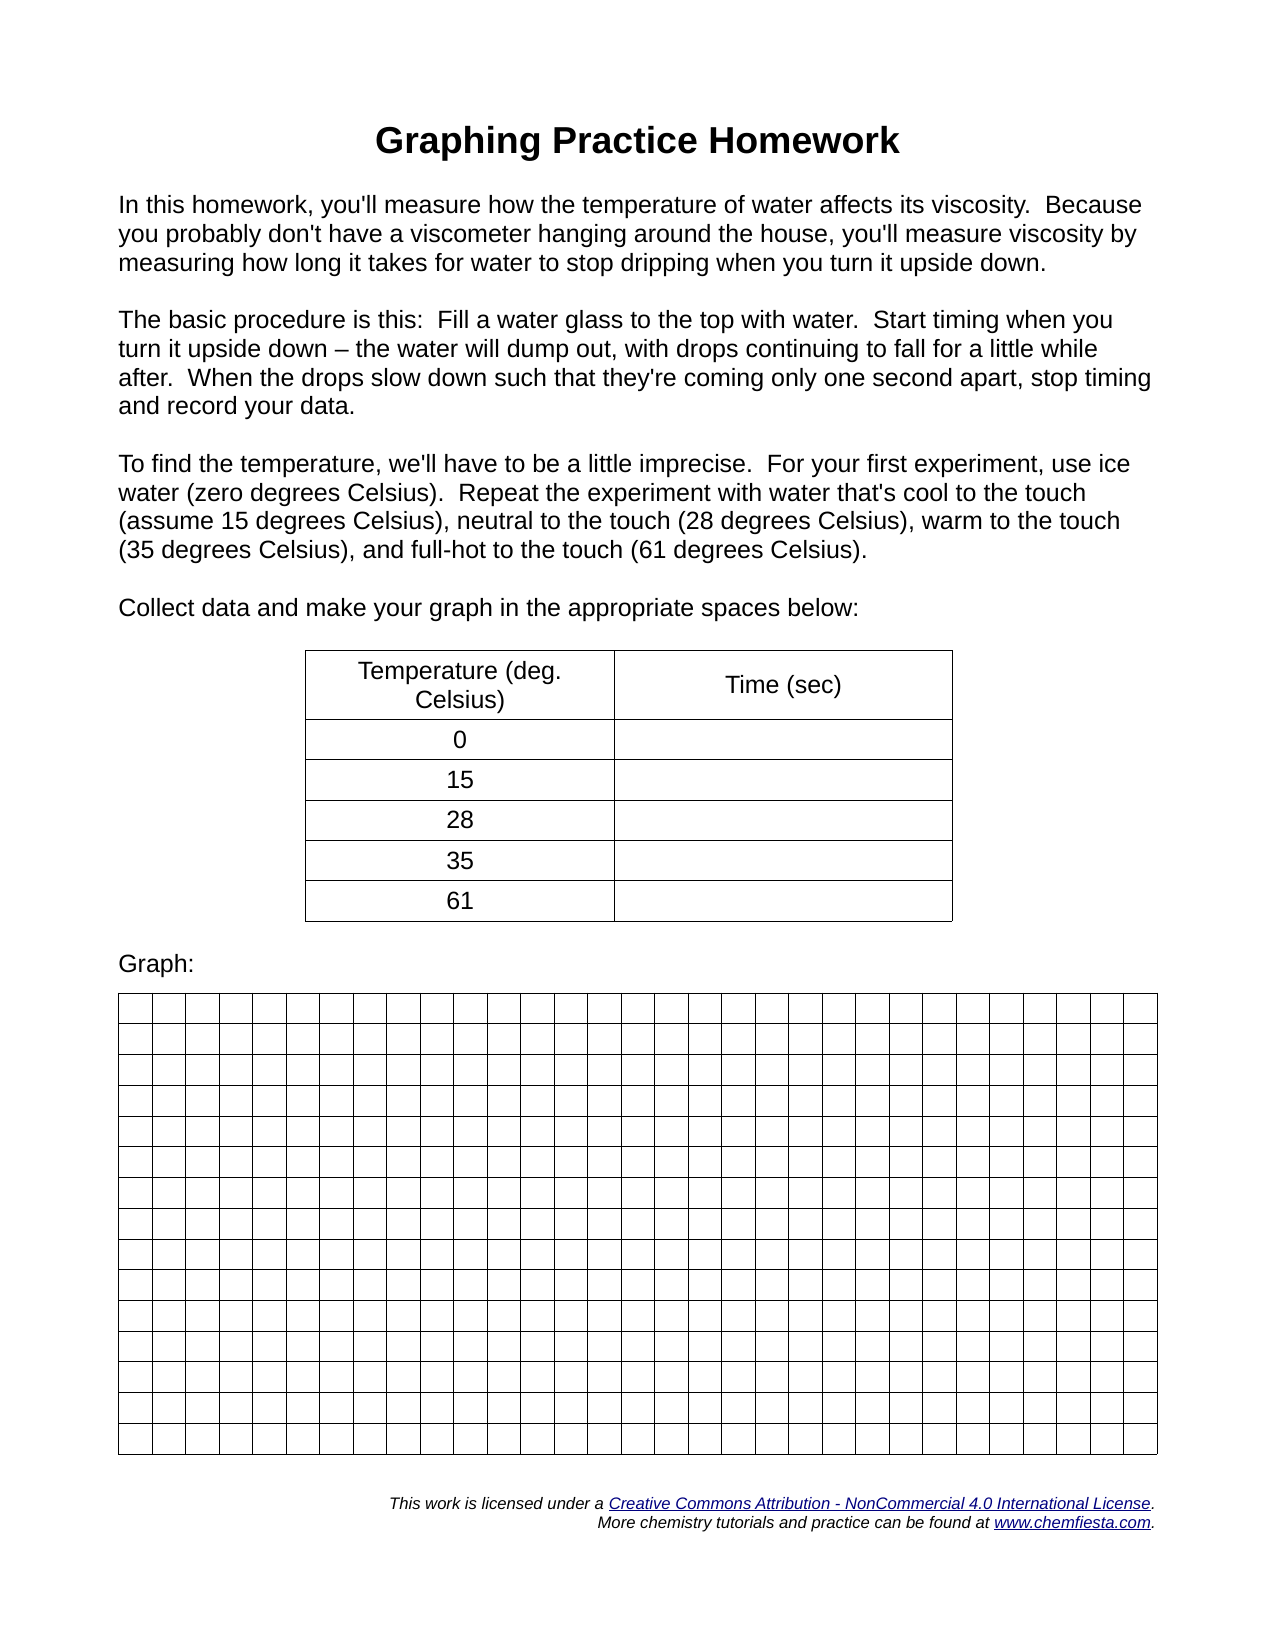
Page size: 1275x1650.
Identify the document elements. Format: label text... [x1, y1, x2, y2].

table_header [1024, 994, 1056, 1023]
table_cell [923, 1024, 956, 1054]
table_cell [555, 1055, 587, 1085]
table_cell [521, 1055, 554, 1085]
table_cell [890, 1024, 922, 1054]
table_cell [990, 1086, 1023, 1116]
table_cell [354, 1055, 386, 1085]
table_cell [588, 1393, 621, 1423]
table_cell [421, 1209, 453, 1238]
table_cell [387, 1209, 420, 1238]
table_cell [521, 1209, 554, 1238]
table_cell [119, 1301, 152, 1331]
table_cell [253, 1147, 286, 1177]
table_cell [488, 1270, 520, 1300]
table_cell [655, 1117, 688, 1146]
table_cell [789, 1270, 822, 1300]
table_cell [1057, 1240, 1090, 1269]
table_cell [253, 1055, 286, 1085]
table_header [957, 994, 989, 1023]
table_cell [153, 1270, 185, 1300]
table_cell [320, 1240, 353, 1269]
table_cell [153, 1147, 185, 1177]
table_cell [923, 1424, 956, 1453]
table_cell [756, 1332, 788, 1361]
table_cell [253, 1301, 286, 1331]
table_cell [454, 1393, 487, 1423]
table_cell [1057, 1270, 1090, 1300]
table_cell [655, 1147, 688, 1177]
table_cell [1057, 1393, 1090, 1423]
table_cell [387, 1178, 420, 1208]
table_cell [1057, 1332, 1090, 1361]
table_cell [890, 1240, 922, 1269]
table_cell [287, 1024, 319, 1054]
table_cell [220, 1270, 252, 1300]
table_cell [119, 1362, 152, 1392]
table_cell [320, 1424, 353, 1453]
table_cell [990, 1301, 1023, 1331]
table_cell [756, 1301, 788, 1331]
table_cell [287, 1055, 319, 1085]
table_header [220, 994, 252, 1023]
table_cell [756, 1117, 788, 1146]
table_cell [555, 1393, 587, 1423]
table_cell [957, 1024, 989, 1054]
table_cell [890, 1270, 922, 1300]
table_cell [287, 1301, 319, 1331]
table_cell [622, 1424, 654, 1453]
table_cell [119, 1240, 152, 1269]
table_cell [588, 1055, 621, 1085]
table_cell [756, 1393, 788, 1423]
table_cell [990, 1147, 1023, 1177]
table_cell [689, 1086, 721, 1116]
table_cell [722, 1332, 755, 1361]
table_cell [890, 1209, 922, 1238]
table_cell [756, 1086, 788, 1116]
table_cell [655, 1209, 688, 1238]
table_header [521, 994, 554, 1023]
table_cell [421, 1117, 453, 1146]
table_cell [354, 1117, 386, 1146]
table_cell [615, 841, 952, 880]
table_header [153, 994, 185, 1023]
table_cell [990, 1055, 1023, 1085]
table_cell [957, 1209, 989, 1238]
table_cell [1124, 1147, 1157, 1177]
table_cell [722, 1424, 755, 1453]
table_cell [856, 1301, 889, 1331]
table_cell [1024, 1117, 1056, 1146]
table_cell [789, 1055, 822, 1085]
text Collect data and make your graph in the appropriate spaces below: [118, 592, 1157, 621]
table_cell [789, 1086, 822, 1116]
table_cell [622, 1362, 654, 1392]
table_header [722, 994, 755, 1023]
table_cell [153, 1393, 185, 1423]
table_cell [421, 1055, 453, 1085]
table_cell [856, 1086, 889, 1116]
table_cell [890, 1178, 922, 1208]
table_cell [1057, 1055, 1090, 1085]
table_cell [588, 1024, 621, 1054]
table_cell [1124, 1240, 1157, 1269]
table_cell [722, 1147, 755, 1177]
table_cell [588, 1270, 621, 1300]
table_cell [488, 1209, 520, 1238]
table_cell [421, 1270, 453, 1300]
table_cell [856, 1117, 889, 1146]
table_cell [521, 1147, 554, 1177]
table_cell [220, 1209, 252, 1238]
table_cell [287, 1178, 319, 1208]
text To find the temperature, we'll have to be a little imprecise. For your first experiment, use ice water (zero degrees Celsius). Repeat the experiment with water that's cool to the touch (assume 15 degrees Celsius), neutral to the touch (28 degrees Celsius), warm to the touch (35 degrees Celsius), and full-hot to the touch (61 degrees Celsius). [118, 449, 1157, 564]
table_cell [320, 1270, 353, 1300]
table_cell [990, 1332, 1023, 1361]
table_cell [153, 1209, 185, 1238]
table_cell [220, 1024, 252, 1054]
table_header [890, 994, 922, 1023]
table_cell [756, 1147, 788, 1177]
table_cell [890, 1424, 922, 1453]
table_cell [354, 1301, 386, 1331]
table_cell [890, 1147, 922, 1177]
table_cell [287, 1147, 319, 1177]
table_cell [1124, 1055, 1157, 1085]
table_cell [186, 1178, 219, 1208]
table_cell [789, 1178, 822, 1208]
table_cell [287, 1086, 319, 1116]
table_cell [622, 1240, 654, 1269]
table_cell [990, 1270, 1023, 1300]
table_cell [588, 1332, 621, 1361]
table_cell [1057, 1178, 1090, 1208]
table_cell [1091, 1209, 1123, 1238]
table_header [1057, 994, 1090, 1023]
table_cell 35 [306, 841, 614, 880]
table_cell [722, 1301, 755, 1331]
table_cell [957, 1270, 989, 1300]
table_cell [689, 1424, 721, 1453]
table_cell [555, 1424, 587, 1453]
table_cell [722, 1117, 755, 1146]
table_cell [923, 1086, 956, 1116]
table_cell [923, 1117, 956, 1146]
table_cell [890, 1086, 922, 1116]
table_header [555, 994, 587, 1023]
table_cell [957, 1086, 989, 1116]
table_cell [1024, 1024, 1056, 1054]
table_cell [186, 1117, 219, 1146]
table_cell [823, 1301, 855, 1331]
table_cell [354, 1393, 386, 1423]
table_cell [454, 1147, 487, 1177]
table_cell [823, 1055, 855, 1085]
table_cell [923, 1178, 956, 1208]
table_cell [1057, 1024, 1090, 1054]
table_cell [655, 1240, 688, 1269]
table_cell [789, 1240, 822, 1269]
table_cell [856, 1178, 889, 1208]
table_cell [253, 1117, 286, 1146]
table_cell [387, 1332, 420, 1361]
table_cell [689, 1024, 721, 1054]
table_header [488, 994, 520, 1023]
table_cell [1057, 1362, 1090, 1392]
table_cell [823, 1117, 855, 1146]
table_header [588, 994, 621, 1023]
table_cell [354, 1362, 386, 1392]
table_cell [186, 1024, 219, 1054]
table_cell [1124, 1086, 1157, 1116]
table_cell [622, 1086, 654, 1116]
table_cell [320, 1393, 353, 1423]
table_cell [320, 1024, 353, 1054]
table_cell [287, 1362, 319, 1392]
table_cell [823, 1024, 855, 1054]
table_cell [220, 1178, 252, 1208]
table_cell [1057, 1424, 1090, 1453]
table_cell [588, 1240, 621, 1269]
table_cell [186, 1086, 219, 1116]
table_cell [153, 1362, 185, 1392]
table_cell [320, 1301, 353, 1331]
table_cell [186, 1424, 219, 1453]
text Graphing Practice Homework [118, 118, 1157, 161]
table_cell [354, 1332, 386, 1361]
table_cell [655, 1086, 688, 1116]
table_cell [722, 1178, 755, 1208]
table_cell [421, 1147, 453, 1177]
table_cell [454, 1178, 487, 1208]
table_cell [1024, 1086, 1056, 1116]
table_header [1124, 994, 1157, 1023]
table_cell [488, 1332, 520, 1361]
table_cell [320, 1209, 353, 1238]
table_cell [454, 1240, 487, 1269]
table_cell [220, 1240, 252, 1269]
table_cell [990, 1424, 1023, 1453]
table_cell [119, 1393, 152, 1423]
text In this homework, you'll measure how the temperature of water affects its viscosity. Because you probably don't have a viscometer hanging around the house, you'll measure viscosity by measuring how long it takes for water to stop dripping when you turn it upside down. [118, 190, 1157, 276]
table_cell [119, 1270, 152, 1300]
table_cell [387, 1086, 420, 1116]
table_cell [119, 1086, 152, 1116]
table_cell [521, 1240, 554, 1269]
table_cell [488, 1117, 520, 1146]
table_cell [354, 1178, 386, 1208]
table_cell [354, 1024, 386, 1054]
table_cell [220, 1055, 252, 1085]
table_cell [689, 1178, 721, 1208]
table_cell [789, 1024, 822, 1054]
table_cell [890, 1393, 922, 1423]
table_cell [521, 1178, 554, 1208]
table_cell [454, 1424, 487, 1453]
table_cell [990, 1024, 1023, 1054]
table_cell [957, 1301, 989, 1331]
table_cell [1124, 1024, 1157, 1054]
table_cell [1124, 1362, 1157, 1392]
table_cell [220, 1393, 252, 1423]
table_cell [622, 1178, 654, 1208]
table_cell [923, 1147, 956, 1177]
table_cell [1124, 1209, 1157, 1238]
table_cell [220, 1424, 252, 1453]
table_cell [689, 1055, 721, 1085]
table_cell [354, 1240, 386, 1269]
table_cell [957, 1117, 989, 1146]
table_cell [622, 1055, 654, 1085]
table_cell [153, 1240, 185, 1269]
table_cell [957, 1362, 989, 1392]
table_cell [186, 1240, 219, 1269]
table_cell [287, 1240, 319, 1269]
table_cell [287, 1209, 319, 1238]
table_cell [454, 1117, 487, 1146]
table_cell [1091, 1178, 1123, 1208]
table_cell [153, 1086, 185, 1116]
table_cell [1057, 1301, 1090, 1331]
table_cell [454, 1270, 487, 1300]
table_cell [655, 1055, 688, 1085]
table_cell [823, 1086, 855, 1116]
table_cell [823, 1393, 855, 1423]
table_cell [615, 760, 952, 800]
table_cell [856, 1270, 889, 1300]
table_header [354, 994, 386, 1023]
table_cell [153, 1332, 185, 1361]
table_cell [555, 1332, 587, 1361]
table_cell [287, 1393, 319, 1423]
table_cell [789, 1424, 822, 1453]
table_cell [1091, 1424, 1123, 1453]
table_cell [153, 1178, 185, 1208]
table_cell [521, 1332, 554, 1361]
table_cell [1091, 1055, 1123, 1085]
table_cell [354, 1270, 386, 1300]
table_cell [488, 1086, 520, 1116]
table_header [856, 994, 889, 1023]
table_cell [990, 1209, 1023, 1238]
table_cell [689, 1240, 721, 1269]
table_header [823, 994, 855, 1023]
table_cell [421, 1362, 453, 1392]
table_header [789, 994, 822, 1023]
table_header [387, 994, 420, 1023]
table_cell [320, 1178, 353, 1208]
table_cell [890, 1055, 922, 1085]
table_cell [488, 1147, 520, 1177]
table_cell [488, 1362, 520, 1392]
table_cell [856, 1332, 889, 1361]
table_cell [1024, 1301, 1056, 1331]
table_cell [622, 1209, 654, 1238]
table_cell [622, 1393, 654, 1423]
table_cell [555, 1362, 587, 1392]
table_cell [253, 1424, 286, 1453]
table_cell [521, 1362, 554, 1392]
table_cell [957, 1240, 989, 1269]
table_cell [186, 1393, 219, 1423]
table_cell [1124, 1178, 1157, 1208]
table_cell [488, 1024, 520, 1054]
table_cell [320, 1332, 353, 1361]
table_cell [655, 1332, 688, 1361]
table_cell 0 [306, 720, 614, 759]
table_cell 28 [306, 801, 614, 840]
table_cell [119, 1055, 152, 1085]
table_cell [1024, 1209, 1056, 1238]
table_cell [622, 1024, 654, 1054]
table_cell [1057, 1117, 1090, 1146]
text The basic procedure is this: Fill a water glass to the top with water. Start timing when you turn it upside down – the water will dump out, with drops continuing to fall for a little while after. When the drops slow down such that they're coming only one second apart, stop timing and record your data. [118, 305, 1157, 420]
table_cell [387, 1240, 420, 1269]
table_cell [555, 1209, 587, 1238]
table_cell [923, 1055, 956, 1085]
table_cell [756, 1240, 788, 1269]
table_cell [119, 1209, 152, 1238]
table_cell [153, 1024, 185, 1054]
table_cell [1057, 1086, 1090, 1116]
table_cell [856, 1240, 889, 1269]
table_cell [421, 1086, 453, 1116]
table_cell [287, 1424, 319, 1453]
table_cell [957, 1147, 989, 1177]
table_cell [856, 1424, 889, 1453]
table_cell [387, 1393, 420, 1423]
table_cell [1091, 1270, 1123, 1300]
table_cell [488, 1301, 520, 1331]
table_cell [655, 1178, 688, 1208]
table_cell [119, 1332, 152, 1361]
table_cell [320, 1362, 353, 1392]
table_cell [890, 1332, 922, 1361]
table_cell [655, 1424, 688, 1453]
table_cell [119, 1424, 152, 1453]
table_header [253, 994, 286, 1023]
table_cell [320, 1117, 353, 1146]
table_cell [789, 1117, 822, 1146]
table_cell [1024, 1332, 1056, 1361]
table_cell [615, 801, 952, 840]
table_cell [722, 1086, 755, 1116]
table_cell [722, 1055, 755, 1085]
table_cell [1057, 1209, 1090, 1238]
table_cell [186, 1055, 219, 1085]
table_cell [1091, 1240, 1123, 1269]
table_cell [1091, 1086, 1123, 1116]
table_cell [220, 1332, 252, 1361]
table_cell [387, 1424, 420, 1453]
table_cell [220, 1117, 252, 1146]
table_cell [421, 1178, 453, 1208]
table_cell [119, 1147, 152, 1177]
table_header Temperature (deg. Celsius) [306, 651, 614, 719]
table_cell [220, 1086, 252, 1116]
table_cell [354, 1147, 386, 1177]
table_cell [856, 1024, 889, 1054]
table_cell [488, 1055, 520, 1085]
table_cell [387, 1270, 420, 1300]
table_cell [119, 1024, 152, 1054]
table_cell [923, 1393, 956, 1423]
table_cell [789, 1332, 822, 1361]
table_cell [588, 1424, 621, 1453]
table_cell [923, 1362, 956, 1392]
table_cell [454, 1362, 487, 1392]
table_cell [588, 1117, 621, 1146]
table_cell [957, 1055, 989, 1085]
table_cell [1024, 1424, 1056, 1453]
table_cell [253, 1178, 286, 1208]
table_cell [856, 1209, 889, 1238]
table_cell [521, 1024, 554, 1054]
table_cell [823, 1270, 855, 1300]
table_header [421, 994, 453, 1023]
table_cell [220, 1147, 252, 1177]
table_header [756, 994, 788, 1023]
table_cell [287, 1270, 319, 1300]
table_header [990, 994, 1023, 1023]
table_cell [1124, 1332, 1157, 1361]
table_cell [923, 1332, 956, 1361]
table_cell [990, 1240, 1023, 1269]
table_cell [823, 1209, 855, 1238]
table_cell [1024, 1362, 1056, 1392]
table_cell [521, 1424, 554, 1453]
table_cell [990, 1393, 1023, 1423]
table_cell [555, 1270, 587, 1300]
table_cell [119, 1178, 152, 1208]
table_cell [521, 1117, 554, 1146]
table_cell [555, 1024, 587, 1054]
table_cell [890, 1301, 922, 1331]
table_cell [622, 1301, 654, 1331]
table_cell [1024, 1240, 1056, 1269]
table_cell [521, 1301, 554, 1331]
table_cell [689, 1270, 721, 1300]
table_cell [488, 1424, 520, 1453]
table_cell [655, 1393, 688, 1423]
table_cell [990, 1362, 1023, 1392]
table_cell [186, 1270, 219, 1300]
table_cell [1091, 1332, 1123, 1361]
table_cell [789, 1362, 822, 1392]
table_cell [387, 1055, 420, 1085]
table_cell [488, 1178, 520, 1208]
table_cell [789, 1301, 822, 1331]
table_cell [655, 1362, 688, 1392]
table_cell [220, 1362, 252, 1392]
table_cell [387, 1024, 420, 1054]
table_cell [488, 1240, 520, 1269]
table_cell [990, 1178, 1023, 1208]
table_cell [253, 1024, 286, 1054]
table_cell [890, 1117, 922, 1146]
table_cell [1024, 1055, 1056, 1085]
table_cell [1091, 1301, 1123, 1331]
table_cell [354, 1424, 386, 1453]
table_cell [622, 1147, 654, 1177]
table_cell [220, 1301, 252, 1331]
table_cell [1124, 1393, 1157, 1423]
table_cell [454, 1209, 487, 1238]
table_cell [1091, 1393, 1123, 1423]
table_cell [622, 1117, 654, 1146]
table_cell [555, 1086, 587, 1116]
table_cell [923, 1240, 956, 1269]
table_cell [320, 1086, 353, 1116]
table_cell [588, 1147, 621, 1177]
table_cell [1091, 1117, 1123, 1146]
table_cell [387, 1362, 420, 1392]
table_cell [186, 1332, 219, 1361]
table_cell [354, 1209, 386, 1238]
table_header [186, 994, 219, 1023]
table_cell [287, 1117, 319, 1146]
table_cell [421, 1424, 453, 1453]
table_header [1091, 994, 1123, 1023]
table_cell [1024, 1270, 1056, 1300]
table_cell [990, 1117, 1023, 1146]
table_cell 15 [306, 760, 614, 800]
table_cell [1124, 1117, 1157, 1146]
table_cell [387, 1117, 420, 1146]
table_cell [1057, 1147, 1090, 1177]
table_cell [722, 1209, 755, 1238]
table_header [923, 994, 956, 1023]
table_cell [689, 1362, 721, 1392]
table_cell [555, 1147, 587, 1177]
table_cell [722, 1024, 755, 1054]
table_cell [555, 1178, 587, 1208]
table_cell [1124, 1424, 1157, 1453]
table_cell [253, 1270, 286, 1300]
table_cell [622, 1270, 654, 1300]
table_cell [615, 881, 952, 921]
table_cell [856, 1147, 889, 1177]
table_cell [521, 1270, 554, 1300]
table_cell [588, 1086, 621, 1116]
table_cell [689, 1147, 721, 1177]
table_cell [756, 1362, 788, 1392]
table_cell [856, 1393, 889, 1423]
table_cell [454, 1055, 487, 1085]
table_cell [421, 1240, 453, 1269]
table_cell [521, 1086, 554, 1116]
table_cell [756, 1178, 788, 1208]
table_cell [722, 1270, 755, 1300]
table_cell [588, 1209, 621, 1238]
table_cell [253, 1362, 286, 1392]
table_cell [421, 1393, 453, 1423]
table_cell [186, 1362, 219, 1392]
table_cell [923, 1301, 956, 1331]
table_cell [253, 1240, 286, 1269]
table_cell [823, 1147, 855, 1177]
table_cell [454, 1301, 487, 1331]
table_cell [488, 1393, 520, 1423]
table_header Time (sec) [615, 651, 952, 719]
table_cell [923, 1209, 956, 1238]
table_cell [1091, 1362, 1123, 1392]
table_cell [655, 1270, 688, 1300]
table_header [287, 994, 319, 1023]
table_cell [689, 1393, 721, 1423]
table_cell [856, 1055, 889, 1085]
table_cell [923, 1270, 956, 1300]
table_cell [454, 1024, 487, 1054]
table_cell [789, 1393, 822, 1423]
table_cell [1024, 1393, 1056, 1423]
table_cell [253, 1393, 286, 1423]
table_cell [615, 720, 952, 759]
table_cell [722, 1240, 755, 1269]
table_cell [1024, 1178, 1056, 1208]
table_cell [756, 1424, 788, 1453]
table_cell [957, 1178, 989, 1208]
table_cell [320, 1055, 353, 1085]
table_cell [1091, 1147, 1123, 1177]
table_cell [722, 1393, 755, 1423]
table_cell [119, 1117, 152, 1146]
table_cell [253, 1086, 286, 1116]
table_cell [622, 1332, 654, 1361]
table_cell [957, 1424, 989, 1453]
table_cell [555, 1117, 587, 1146]
table_cell [588, 1178, 621, 1208]
text Graph: [118, 949, 1157, 978]
table_cell [454, 1332, 487, 1361]
table_cell [756, 1024, 788, 1054]
table_cell [387, 1147, 420, 1177]
table_cell [689, 1209, 721, 1238]
table_header [320, 994, 353, 1023]
table_cell [655, 1024, 688, 1054]
table_cell [588, 1362, 621, 1392]
table_cell [823, 1240, 855, 1269]
table_cell [756, 1055, 788, 1085]
table_cell [555, 1301, 587, 1331]
table_cell [823, 1424, 855, 1453]
table_cell [823, 1332, 855, 1361]
table_cell [555, 1240, 587, 1269]
table_cell [957, 1332, 989, 1361]
table_cell [1024, 1147, 1056, 1177]
table_cell [1091, 1024, 1123, 1054]
table_cell [756, 1209, 788, 1238]
table_cell [856, 1362, 889, 1392]
table_cell [756, 1270, 788, 1300]
table_cell [186, 1147, 219, 1177]
table_cell [789, 1209, 822, 1238]
table_cell [1124, 1301, 1157, 1331]
table_cell [689, 1332, 721, 1361]
table_header [622, 994, 654, 1023]
table_cell [823, 1178, 855, 1208]
table_cell [823, 1362, 855, 1392]
table_cell [655, 1301, 688, 1331]
table_cell [287, 1332, 319, 1361]
table_cell [789, 1147, 822, 1177]
table_cell [421, 1024, 453, 1054]
table_cell [722, 1362, 755, 1392]
table_cell [521, 1393, 554, 1423]
table_cell [186, 1209, 219, 1238]
table_header [119, 994, 152, 1023]
table_cell [320, 1147, 353, 1177]
table_cell [153, 1055, 185, 1085]
table_cell [354, 1086, 386, 1116]
table_cell [387, 1301, 420, 1331]
table_cell [253, 1332, 286, 1361]
table_cell [454, 1086, 487, 1116]
table_cell [153, 1301, 185, 1331]
table_header [454, 994, 487, 1023]
table_cell [421, 1301, 453, 1331]
table_cell [1124, 1270, 1157, 1300]
table_cell [186, 1301, 219, 1331]
table_cell [421, 1332, 453, 1361]
table_cell [689, 1301, 721, 1331]
table_cell [588, 1301, 621, 1331]
table_header [655, 994, 688, 1023]
table_cell [153, 1424, 185, 1453]
table_cell [957, 1393, 989, 1423]
table_cell [153, 1117, 185, 1146]
table_cell 61 [306, 881, 614, 921]
table_cell [890, 1362, 922, 1392]
table_cell [689, 1117, 721, 1146]
table_cell [253, 1209, 286, 1238]
table_header [689, 994, 721, 1023]
